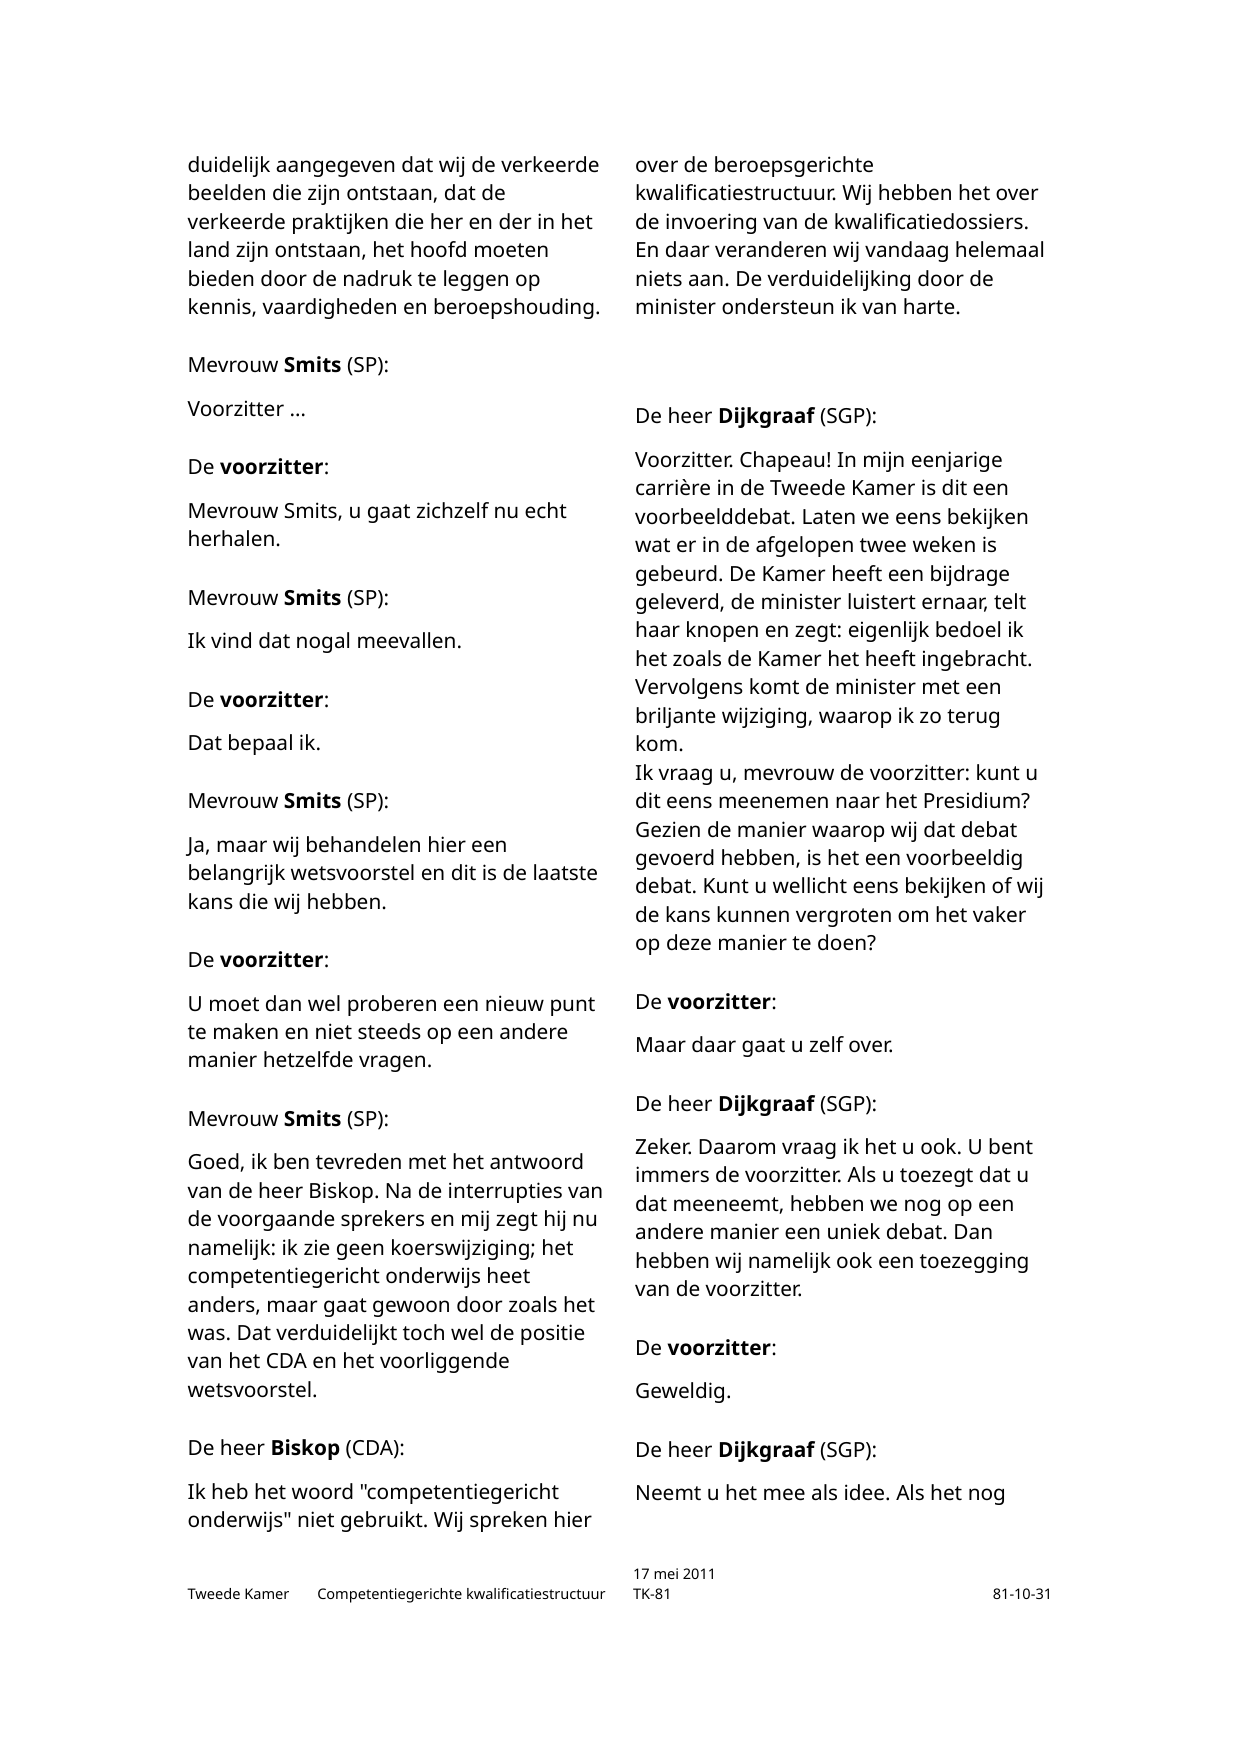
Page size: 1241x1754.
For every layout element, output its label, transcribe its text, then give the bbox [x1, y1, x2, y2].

text duidelijk aangegeven dat wij de verkeerde beelden die zijn ontstaan, dat de verkeerde praktijken die her en der in het land zijn ontstaan, het hoofd moeten bieden door de nadruk te leggen op kennis, vaardigheden en beroepshouding. [187, 150, 605, 321]
text Ik heb het woord "competentiegericht onderwijs" niet gebruikt. Wij spreken hier [187, 1477, 605, 1534]
text U moet dan wel proberen een nieuw punt te maken en niet steeds op een andere manier hetzelfde vragen. [187, 989, 605, 1074]
text De heer Dijkgraaf (SGP): [635, 402, 1053, 430]
text Voorzitter. Chapeau! In mijn eenjarige carrière in de Tweede Kamer is dit een voorbeelddebat. Laten we eens bekijken wat er in de afgelopen twee weken is gebeurd. De Kamer heeft een bijdrage geleverd, de minister luistert ernaar, telt haar knopen en zegt: eigenlijk bedoel ik het zoals de Kamer het heeft ingebracht. Vervolgens komt de minister met een briljante wijziging, waarop ik zo terug kom. [635, 445, 1053, 758]
text Mevrouw Smits (SP): [187, 787, 605, 815]
text over de beroepsgerichte kwalificatiestructuur. Wij hebben het over de invoering van de kwalificatiedossiers. En daar veranderen wij vandaag helemaal niets aan. De verduidelijking door de minister ondersteun ik van harte. [635, 150, 1053, 321]
text Mevrouw Smits (SP): [187, 1104, 605, 1132]
text De voorzitter: [635, 987, 1053, 1015]
text  [635, 351, 1053, 379]
text Geweldig. [635, 1376, 1053, 1405]
text De heer Dijkgraaf (SGP): [635, 1435, 1053, 1463]
text Mevrouw Smits (SP): [187, 583, 605, 611]
text Maar daar gaat u zelf over. [635, 1030, 1053, 1059]
text Ik vraag u, mevrouw de voorzitter: kunt u dit eens meenemen naar het Presidium? Gezien de manier waarop wij dat debat gevoerd hebben, is het een voorbeeldig debat. Kunt u wellicht eens bekijken of wij de kans kunnen vergroten om het vaker op deze manier te doen? [635, 758, 1053, 957]
text De voorzitter: [187, 685, 605, 713]
text De voorzitter: [187, 452, 605, 481]
text De voorzitter: [635, 1333, 1053, 1361]
text De voorzitter: [187, 945, 605, 974]
text Neemt u het mee als idee. Als het nog [635, 1478, 1053, 1507]
text Dat bepaal ik. [187, 728, 605, 757]
text Goed, ik ben tevreden met het antwoord van de heer Biskop. Na de interrupties van de voorgaande sprekers en mij zegt hij nu namelijk: ik zie geen koerswijziging; het competentiegericht onderwijs heet anders, maar gaat gewoon door zoals het was. Dat verduidelijkt toch wel de positie van het CDA en het voorliggende wetsvoorstel. [187, 1147, 605, 1403]
text Mevrouw Smits, u gaat zichzelf nu echt herhalen. [187, 496, 605, 553]
text Zeker. Daarom vraag ik het u ook. U bent immers de voorzitter. Als u toezegt dat u dat meeneemt, hebben we nog op een andere manier een uniek debat. Dan hebben wij namelijk ook een toezegging van de voorzitter. [635, 1132, 1053, 1303]
text Mevrouw Smits (SP): [187, 351, 605, 379]
text De heer Biskop (CDA): [187, 1433, 605, 1462]
text Ik vind dat nogal meevallen. [187, 626, 605, 655]
text Ja, maar wij behandelen hier een belangrijk wetsvoorstel en dit is de laatste kans die wij hebben. [187, 830, 605, 915]
text Voorzitter … [187, 394, 605, 422]
text De heer Dijkgraaf (SGP): [635, 1089, 1053, 1117]
